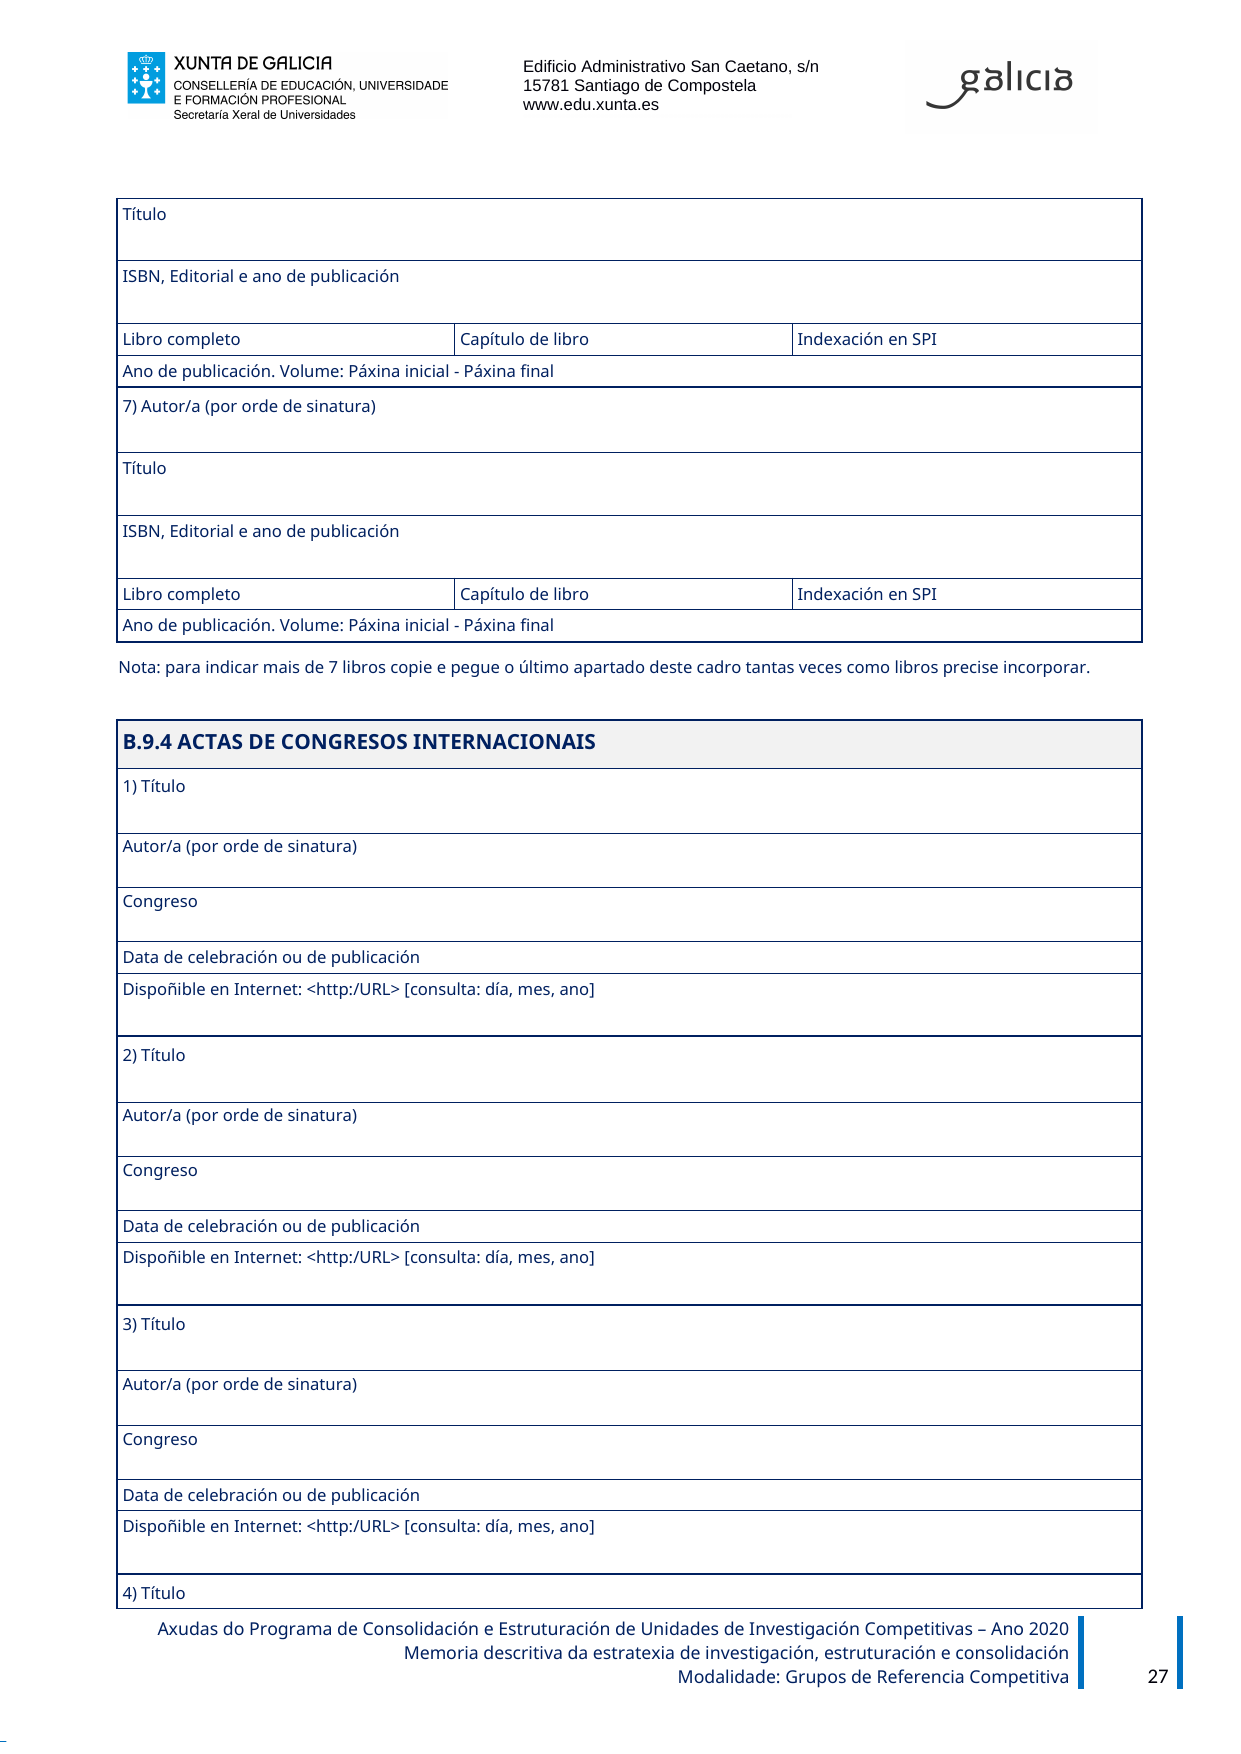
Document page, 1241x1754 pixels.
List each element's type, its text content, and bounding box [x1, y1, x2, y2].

table_header B.9.4 ACTAS DE CONGRESOS INTERNACIONAIS [118, 721, 1141, 768]
table_cell Autor/a (por orde de sinatura) [118, 1103, 1141, 1156]
table_cell Data de celebración ou de publicación [118, 1480, 1141, 1510]
table_cell Autor/a (por orde de sinatura) [118, 1371, 1141, 1424]
table_cell 2) Título [118, 1037, 1141, 1101]
table_cell 1) Título [118, 769, 1141, 832]
table_cell 7) Autor/a (por orde de sinatura) [118, 388, 1141, 452]
table_cell Data de celebración ou de publicación [118, 1211, 1141, 1241]
table_cell Ano de publicación. Volume: Páxina inicial - Páxina final [118, 610, 1141, 641]
table_cell Congreso [118, 1157, 1141, 1210]
table_cell Libro completo [118, 324, 454, 354]
table_cell Título [118, 199, 1141, 260]
table_cell Dispoñible en Internet: <http:/URL> [consulta: día, mes, ano] [118, 1511, 1141, 1573]
table_cell Indexación en SPI [793, 324, 1141, 354]
table_cell Capítulo de libro [455, 324, 792, 354]
table_cell Título [118, 453, 1141, 515]
table_cell 3) Título [118, 1306, 1141, 1370]
text Nota: para indicar mais de 7 libros copie e pegue o último apartado deste cadro tantas veces como libros precise incorporar. [118, 655, 1122, 678]
table_cell ISBN, Editorial e ano de publicación [118, 516, 1141, 577]
table_cell Data de celebración ou de publicación [118, 942, 1141, 972]
table_cell Autor/a (por orde de sinatura) [118, 834, 1141, 887]
table_cell Congreso [118, 888, 1141, 941]
table_cell Libro completo [118, 579, 454, 609]
table_cell Dispoñible en Internet: <http:/URL> [consulta: día, mes, ano] [118, 974, 1141, 1035]
table_cell Dispoñible en Internet: <http:/URL> [consulta: día, mes, ano] [118, 1243, 1141, 1304]
table_cell Capítulo de libro [455, 579, 792, 609]
table_cell 4) Título [118, 1575, 1141, 1608]
table_cell Congreso [118, 1426, 1141, 1479]
table_cell Ano de publicación. Volume: Páxina inicial - Páxina final [118, 356, 1141, 386]
table_cell ISBN, Editorial e ano de publicación [118, 261, 1141, 323]
table_cell Indexación en SPI [793, 579, 1141, 609]
